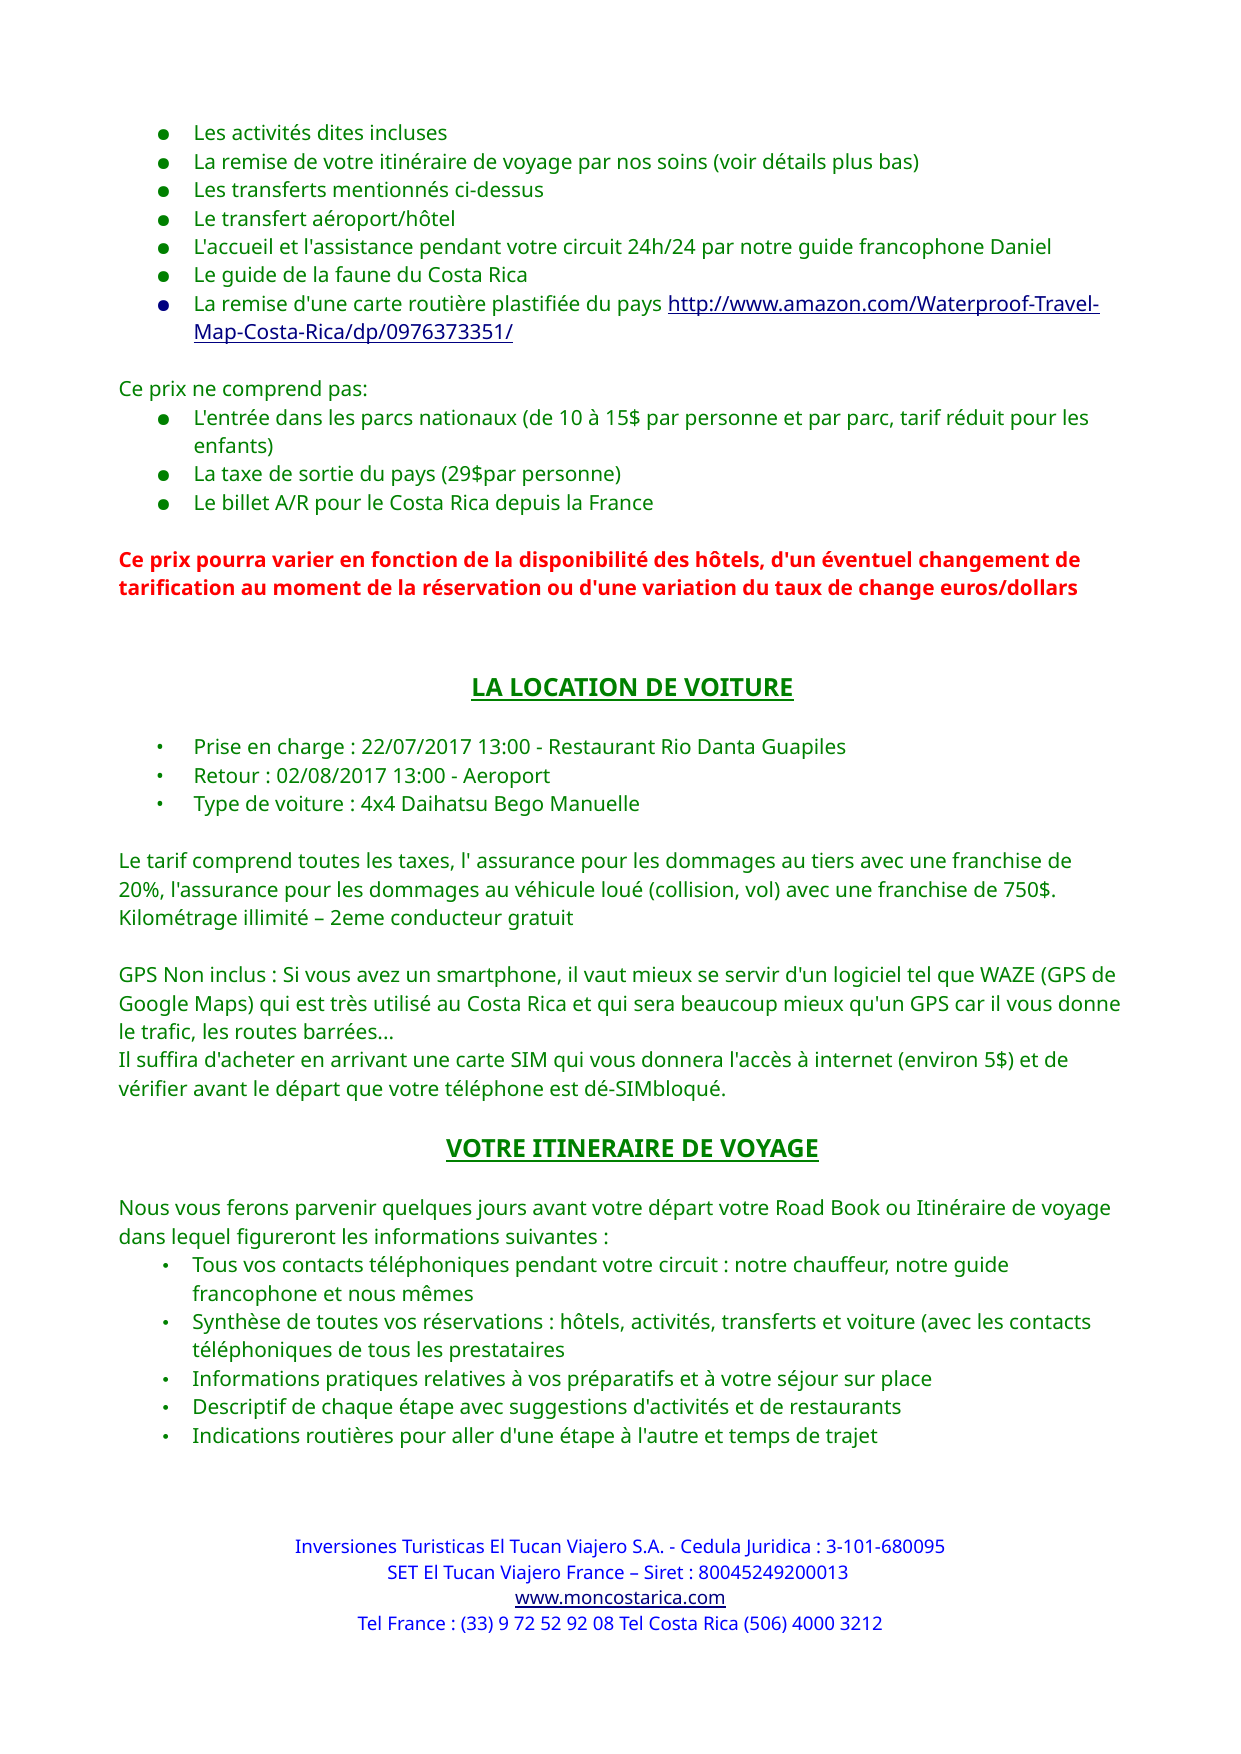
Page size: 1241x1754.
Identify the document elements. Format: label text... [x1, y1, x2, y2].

list Type de voiture : 4x4 Daihatsu Bego Manuelle [156, 789, 1122, 818]
list Descriptif de chaque étape avec suggestions d'activités et de restaurants [162, 1392, 1122, 1421]
list La taxe de sortie du pays (29$par personne) [156, 459, 1122, 488]
text GPS Non inclus : Si vous avez un smartphone, il vaut mieux se servir d'un logiciel tel que WAZE (GPS de Google Maps) qui est très utilisé au Costa Rica et qui sera beaucoup mieux qu'un GPS car il vous donne le trafic, les routes barrées... Il suffira d'acheter en arrivant une carte SIM qui vous donnera l'accès à internet (environ 5$) et de vérifier avant le départ que votre téléphone est dé-SIMbloqué. [118, 960, 1122, 1102]
list L'entrée dans les parcs nationaux (de 10 à 15$ par personne et par parc, tarif réduit pour les enfants) [156, 403, 1122, 459]
list Les transferts mentionnés ci-dessus [156, 175, 1122, 204]
text Kilométrage illimité – 2eme conducteur gratuit [118, 903, 1122, 932]
list Synthèse de toutes vos réservations : hôtels, activités, transferts et voiture (avec les contacts téléphoniques de tous les prestataires [162, 1307, 1122, 1364]
list Le transfert aéroport/hôtel [156, 204, 1122, 232]
list Informations pratiques relatives à vos préparatifs et à votre séjour sur place [162, 1364, 1122, 1392]
text LA LOCATION DE VOITURE [118, 670, 1146, 704]
list Le guide de la faune du Costa Rica [156, 261, 1122, 289]
list Retour : 02/08/2017 13:00 - Aeroport [156, 761, 1122, 789]
list Le billet A/R pour le Costa Rica depuis la France [156, 488, 1122, 516]
text Nous vous ferons parvenir quelques jours avant votre départ votre Road Book ou Itinéraire de voyage dans lequel figureront les informations suivantes : [118, 1193, 1146, 1250]
text Le tarif comprend toutes les taxes, l' assurance pour les dommages au tiers avec une franchise de 20%, l'assurance pour les dommages au véhicule loué (collision, vol) avec une franchise de 750$. [118, 846, 1122, 903]
text Ce prix ne comprend pas: [118, 374, 1122, 403]
list La remise d'une carte routière plastifiée du pays http://www.amazon.com/Waterproof-Travel-Map-Costa-Rica/dp/0976373351/ [156, 289, 1122, 346]
list L'accueil et l'assistance pendant votre circuit 24h/24 par notre guide francophone Daniel [156, 232, 1122, 261]
list La remise de votre itinéraire de voyage par nos soins (voir détails plus bas) [156, 147, 1122, 175]
text Ce prix pourra varier en fonction de la disponibilité des hôtels, d'un éventuel changement de tarification au moment de la réservation ou d'une variation du taux de change euros/dollars [118, 545, 1122, 602]
list Les activités dites incluses [156, 118, 1122, 147]
list Prise en charge : 22/07/2017 13:00 - Restaurant Rio Danta Guapiles [156, 732, 1122, 761]
list Tous vos contacts téléphoniques pendant votre circuit : notre chauffeur, notre guide francophone et nous mêmes [162, 1250, 1122, 1307]
text VOTRE ITINERAIRE DE VOYAGE [118, 1131, 1146, 1165]
list Indications routières pour aller d'une étape à l'autre et temps de trajet [162, 1421, 1122, 1449]
